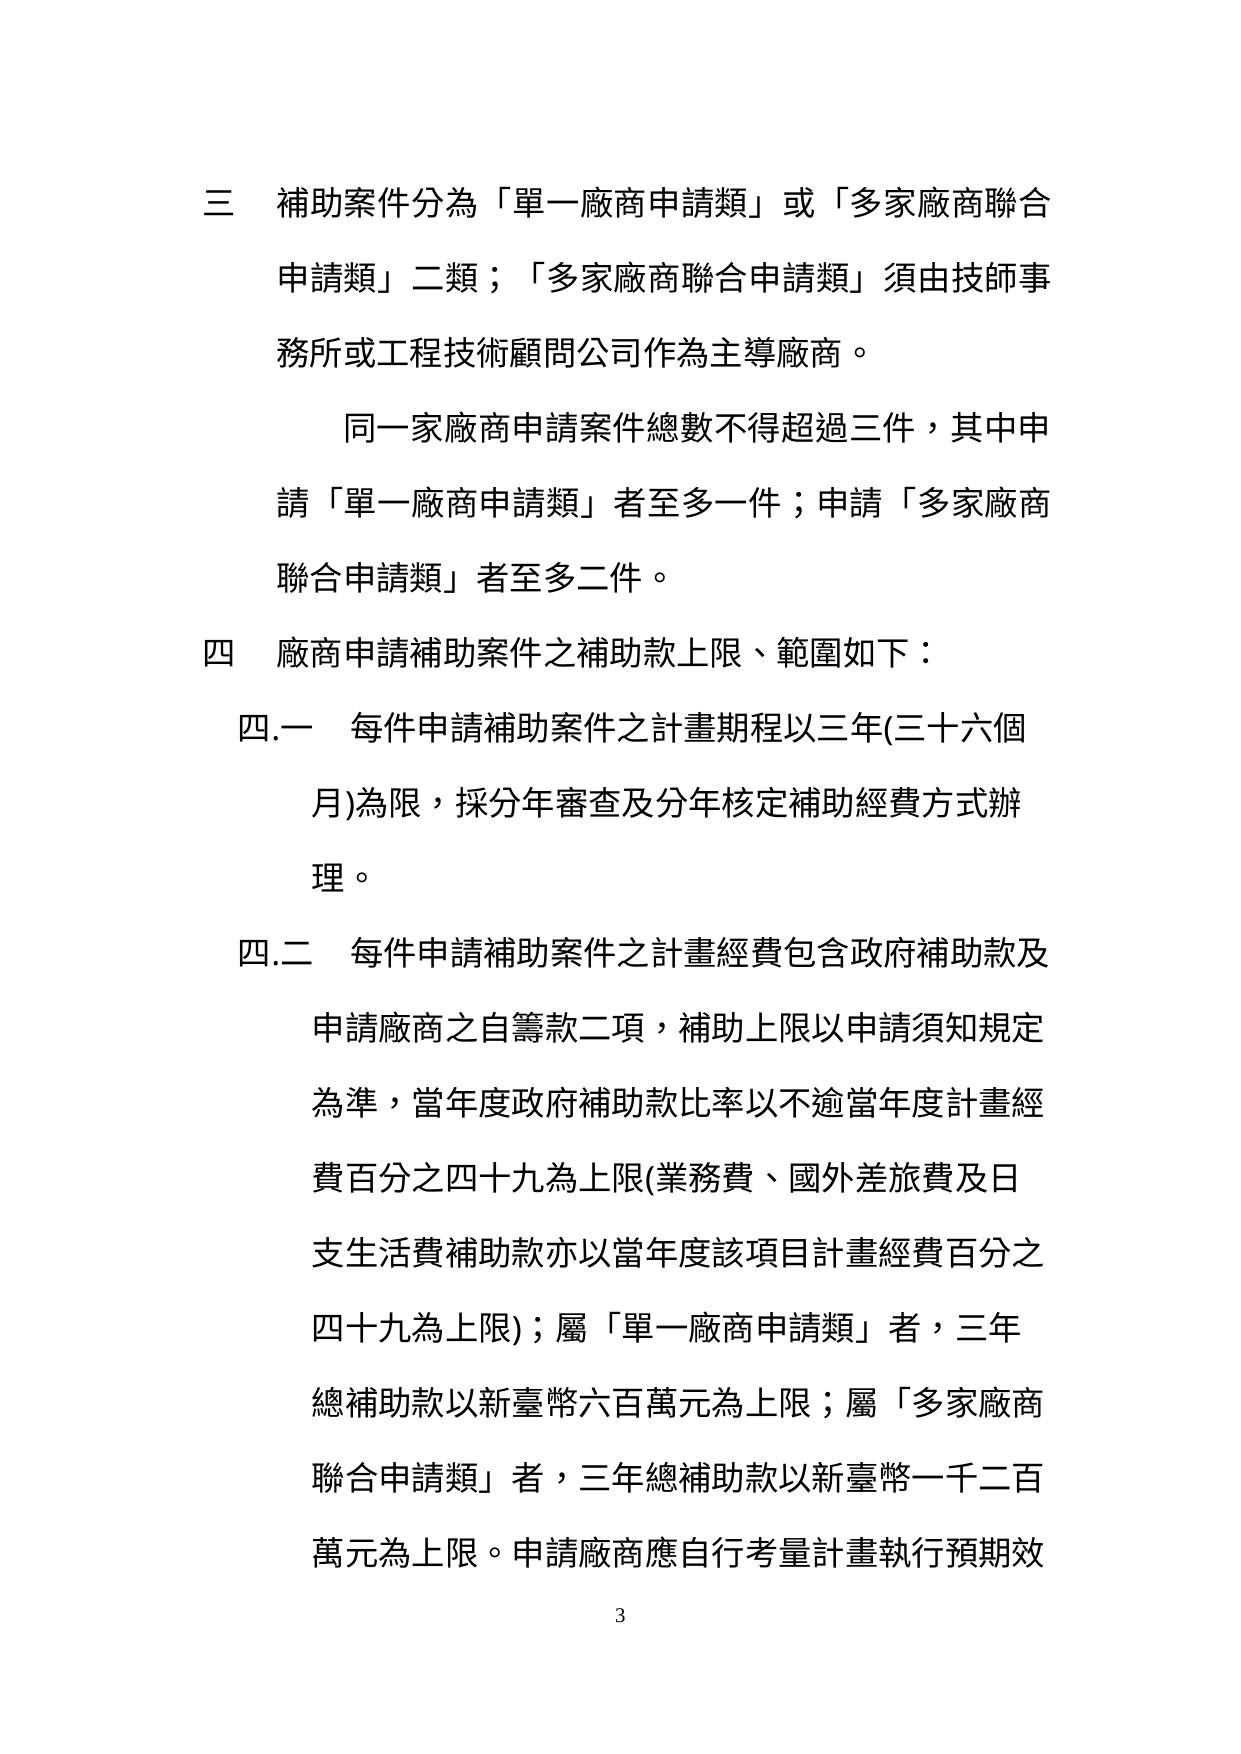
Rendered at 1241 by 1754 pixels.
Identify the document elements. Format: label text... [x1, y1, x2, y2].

list 每件申請補助案件之計畫經費包含政府補助款及申請廠商之自籌款二項，補助上限以申請須知規定為準，當年度政府補助款比率以不逾當年度計畫經費百分之四十九為上限(業務費、國外差旅費及日支生活費補助款亦以當年度該項目計畫經費百分之四十九為上限)；屬「單一廠商申請類」者，三年總補助款以新臺幣六百萬元為上限；屬「多家廠商聯合申請類」者，三年總補助款以新臺幣一千二百萬元為上限。申請廠商應自行考量計畫執行預期效 [238, 914, 1053, 1589]
list 每件申請補助案件之計畫期程以三年(三十六個月)為限，採分年審查及分年核定補助經費方式辦理。 [238, 689, 1053, 914]
list 補助案件分為「單一廠商申請類」或「多家廠商聯合申請類」二類；「多家廠商聯合申請類」須由技師事務所或工程技術顧問公司作為主導廠商。 [202, 164, 1053, 389]
list 廠商申請補助案件之補助款上限、範圍如下： [202, 614, 1053, 689]
text 同一家廠商申請案件總數不得超過三件，其中申請「單一廠商申請類」者至多一件；申請「多家廠商聯合申請類」者至多二件。 [276, 389, 1053, 614]
